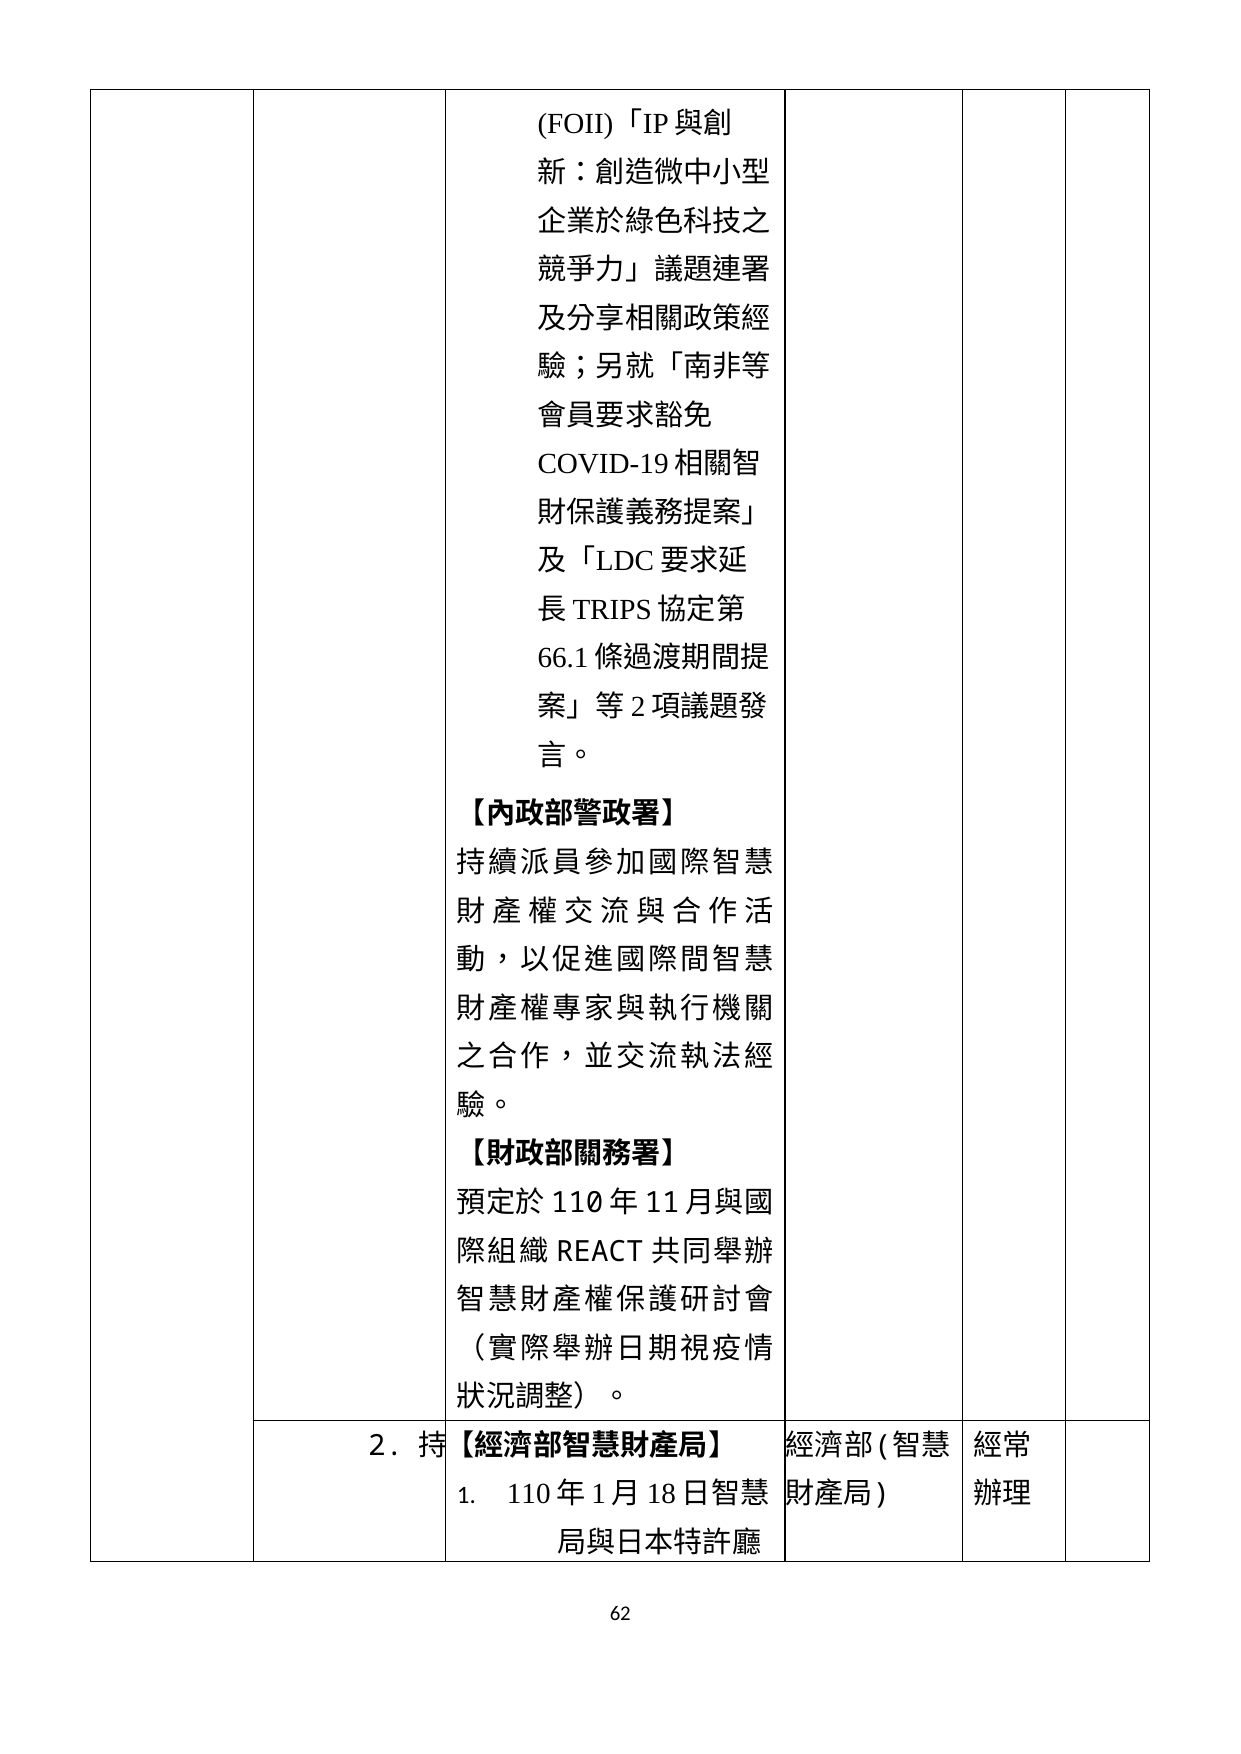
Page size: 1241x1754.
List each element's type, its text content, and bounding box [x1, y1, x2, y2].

table_cell 經濟部(智慧財產局) [786, 1421, 962, 1561]
table_cell [91, 90, 253, 1561]
table_cell (FOII)「IP與創新：創造微中小型企業於綠色科技之競爭力」議題連署及分享相關政策經驗；另就「南非等會員要求豁免COVID-19相關智財保護義務提案」及「LDC要求延長TRIPS協定第66.1條過渡期間提案」等2項議題發言。 【內政部警政署】 持續派員參加國際智慧財產權交流與合作活動，以促進國際間智慧財產權專家與執行機關之合作，並交流執法經驗。 【財政部關務署】 預定於110年11月與國際組織REACT共同舉辦智慧財產權保護研討會（實際舉辦日期視疫情狀況調整）。 [446, 90, 784, 1420]
table_cell 【經濟部智慧財產局】 110年1月18日智慧局與日本特許廳進行兩局人員意見交流視訊會議，雙方就維修免責條款、特許法再審之訴主張之限制、以因應緊急公共衛生情事需要之臨時許可申請專利權期間延長之審查、專利延長期間之製造免責，及兩局首長會議之舉辦方向等議題交換意見。 110年1月18日智慧局與財政部關務署及日本特許廳進行邊境保護議題之臺日三方會談，就臺日海關實務交流及權利人期望事項等議題交換意見。 110年3月17日智慧局與日本特許廳以視訊方式舉行兩局首長意見交流會談，雙方就維修免責條款、邊境保護措施、日本查證制度及JPO戰略設計師派遣業務等議題交換意見。 「2021年至2022年臺菲智慧財產合作雙年度工作計畫草案」因菲方提議合作事項涉及跨部會專業，本局彙整相關部會回應意見並於2月9日回覆IPOPHL。 本局同意印度台北協會(ITA) 於2月9日提供之「臺印度智慧財產權合作備忘錄」第4版修正草案， 並依外交部意見就未來倘異地簽署須相應修正之條文提供建議，後於3月22日致函ITA及函我駐印度經濟組轉知印方首府。 110年2月獲韓國智慧局同意由我方起草之臺韓設計專利PDX合作備忘錄，本局已於3月9日提供草案予韓方。雙方正就內容及文字進行意見交換。 110年6月18日與加拿大智慧局進行工作階層視訊會議，雙方議定於9月召開會議，討論人工智慧發明可專利性、醫藥專利、營業秘密等議題。 持續推動參與澳洲智慧局商標連結(TM-Link)倡議，與澳大利亞智慧局議定於7月27日就澳方有興趣的資料及分享資料的可行機制進行討論。 [446, 1421, 784, 1561]
table_cell 持續推動及辦理雙邊智慧財產交流與合作。 [254, 1421, 445, 1561]
table_cell [1066, 90, 1149, 1420]
table_cell [963, 90, 1065, 1420]
table_cell 經常辦理 [963, 1421, 1065, 1561]
table_cell [786, 90, 962, 1420]
table_cell 參與國際智慧財產交流與合作活動 [254, 90, 445, 1420]
table_cell [1066, 1421, 1149, 1561]
